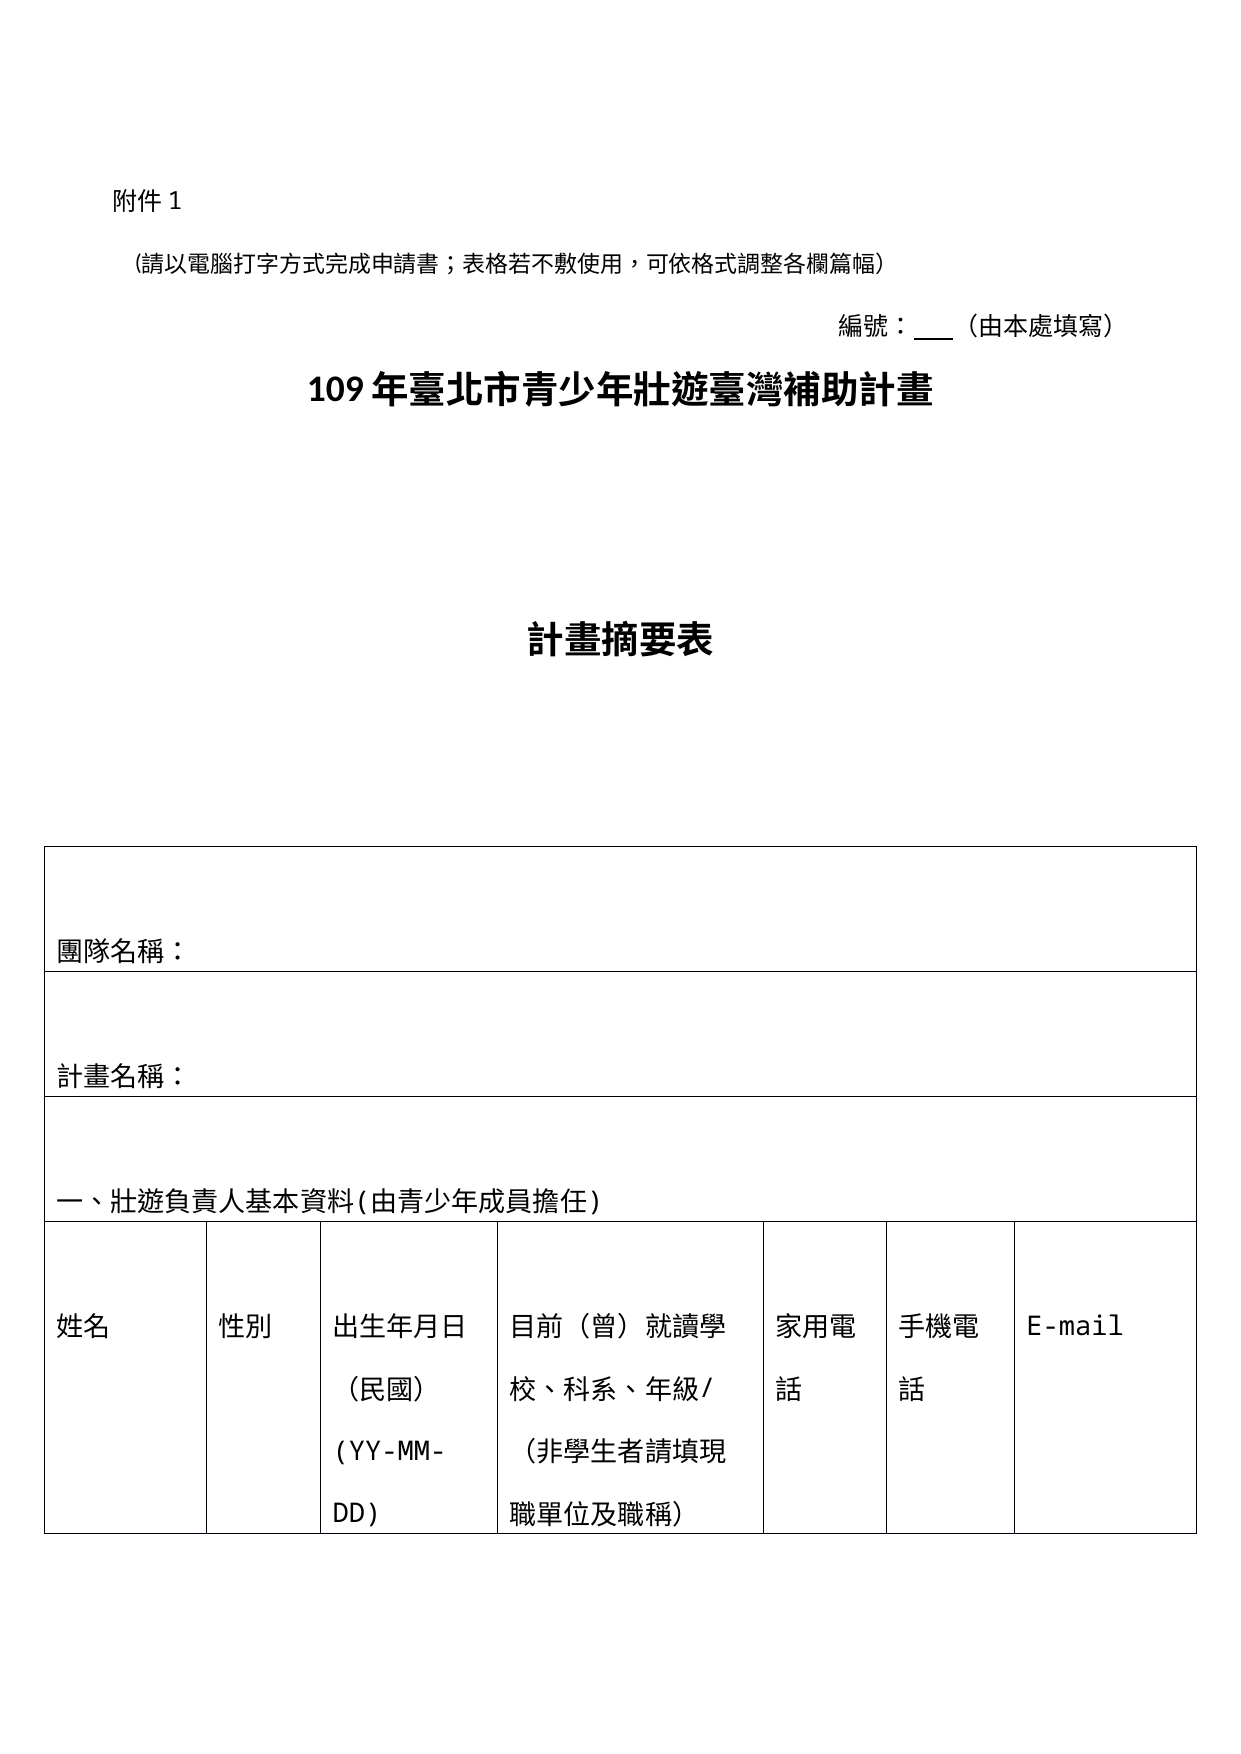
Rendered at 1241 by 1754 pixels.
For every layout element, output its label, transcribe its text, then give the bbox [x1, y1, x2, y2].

table_cell 出生年月日 （民國） (YY-MM-DD) [321, 1222, 497, 1533]
text 編號： （由本處填寫） [112, 283, 1128, 346]
table_cell E-mail [1015, 1222, 1196, 1533]
table_cell 家用電話 [764, 1222, 886, 1533]
text 附件1 [112, 158, 1128, 221]
table_header 團隊名稱： [45, 847, 1196, 971]
table_cell 手機電話 [887, 1222, 1014, 1533]
text 計畫摘要表 [112, 596, 1128, 658]
text 109年臺北市青少年壯遊臺灣補助計畫 [112, 346, 1128, 408]
table_cell 計畫名稱： [45, 972, 1196, 1096]
text (請以電腦打字方式完成申請書；表格若不敷使用，可依格式調整各欄篇幅） [112, 221, 1128, 283]
table_cell 性別 [207, 1222, 320, 1533]
table_cell 一、壯遊負責人基本資料(由青少年成員擔任) [45, 1097, 1196, 1221]
table_cell 姓名 [45, 1222, 206, 1533]
table_cell 目前（曾）就讀學校、科系、年級/ （非學生者請填現職單位及職稱） [498, 1222, 763, 1533]
